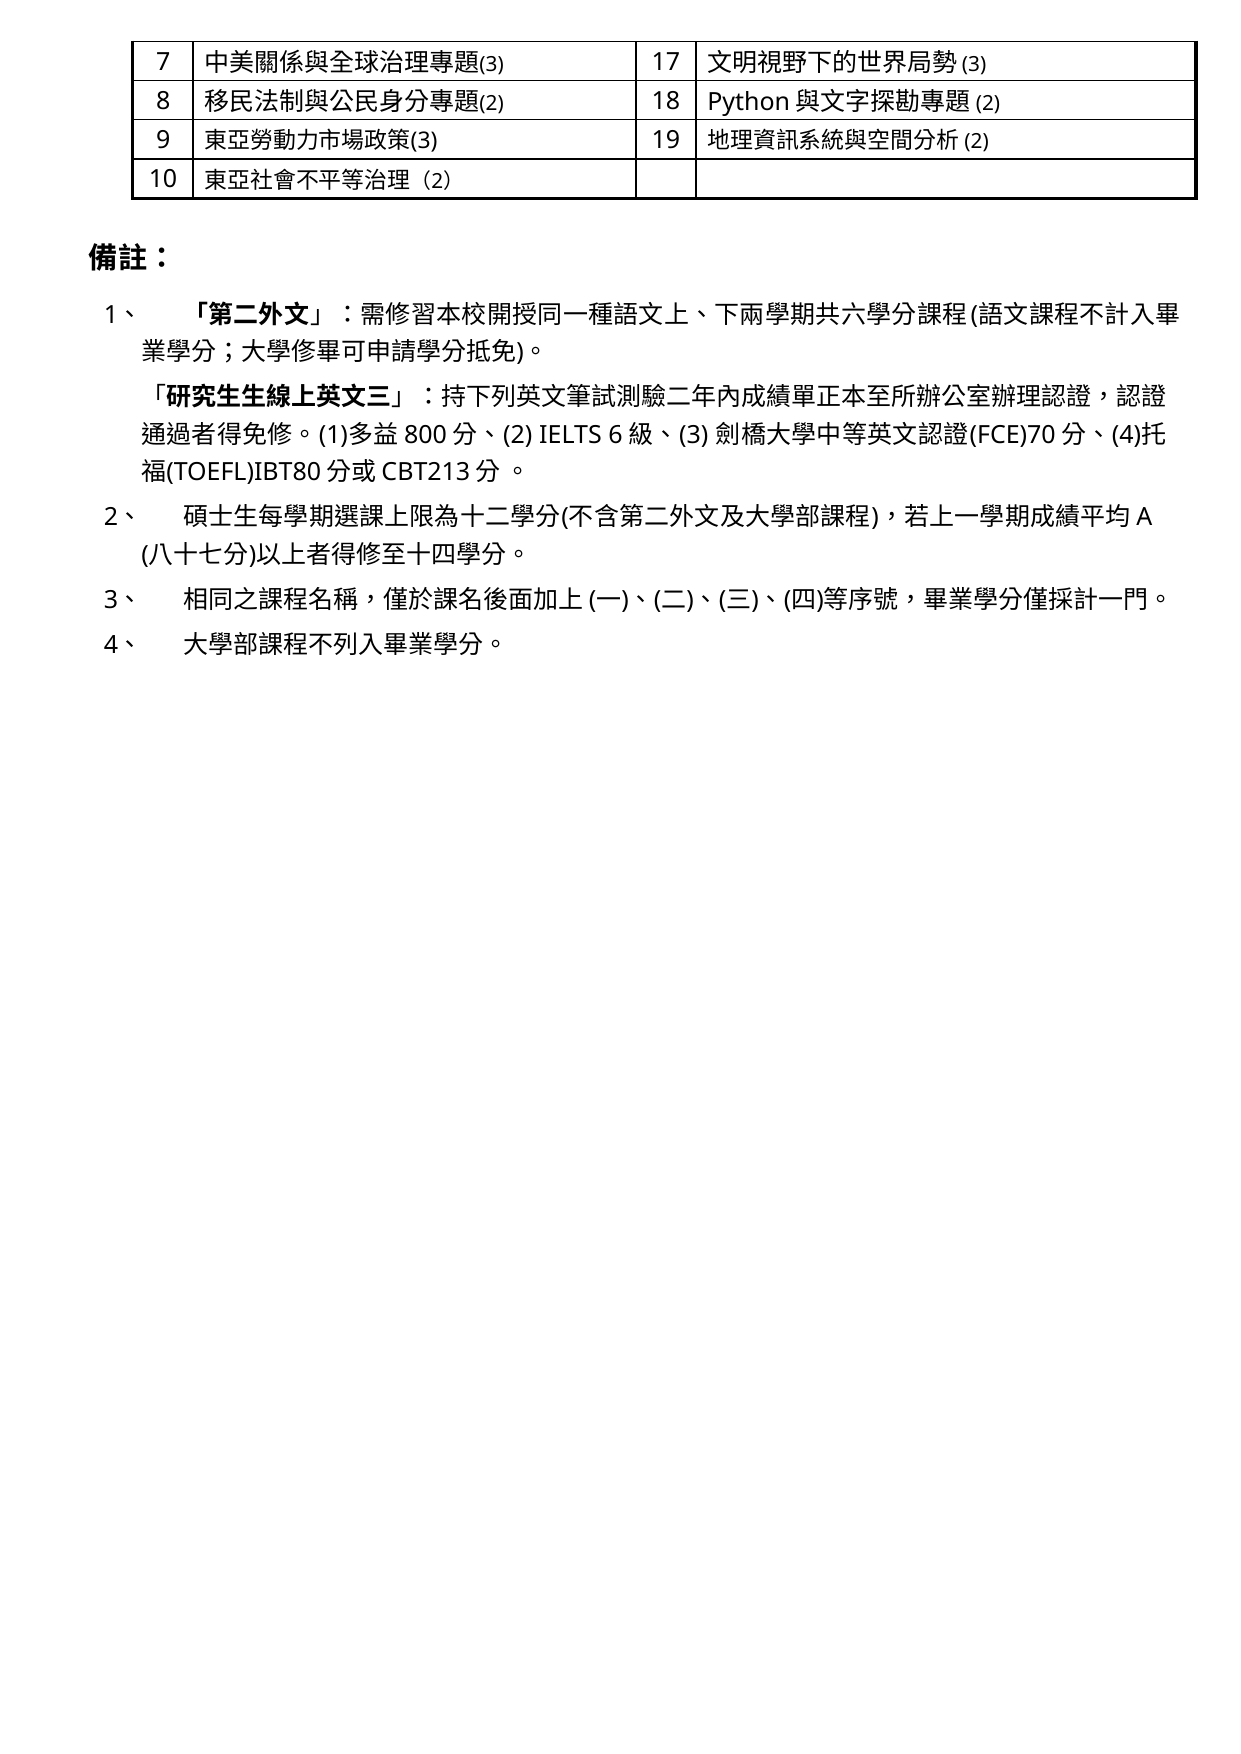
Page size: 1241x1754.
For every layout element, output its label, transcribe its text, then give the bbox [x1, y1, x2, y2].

list 「第二外文」：需修習本校開授同一種語文上、下兩學期共六學分課程(語文課程不計入畢業學分；大學俢畢可申請學分抵免)。 [103, 294, 1181, 369]
table_cell [697, 160, 1194, 197]
table_cell 移民法制與公民身分專題(2) [194, 81, 635, 119]
table_cell [637, 160, 695, 197]
table_cell 中美關係與全球治理專題(3) [194, 42, 635, 80]
list 碩士生每學期選課上限為十二學分(不含第二外文及大學部課程)，若上一學期成績平均A (八十七分)以上者得修至十四學分。 [103, 496, 1152, 571]
table_cell 文明視野下的世界局勢 (3) [697, 42, 1194, 80]
table_cell 17 [637, 42, 695, 80]
table_cell 10 [134, 160, 192, 197]
list 「研究生生線上英文三」：持下列英文筆試測驗二年內成績單正本至所辦公室辦理認證，認證通過者得免修。(1)多益800分、(2) IELTS 6級、(3) 劍橋大學中等英文認證(FCE)70分、(4)托福(TOEFL)IBT80分或CBT213分 。 [141, 376, 1167, 489]
text 備註： [89, 219, 1181, 294]
table_cell Python與文字探勘專題 (2) [697, 81, 1194, 119]
table_cell 東亞勞動力市場政策(3) [194, 120, 635, 158]
table_cell 地理資訊系統與空間分析 (2) [697, 120, 1194, 158]
table_cell 18 [637, 81, 695, 119]
table_cell 19 [637, 120, 695, 158]
table_cell 7 [134, 42, 192, 80]
table_cell 東亞社會不平等治理（2） [194, 160, 635, 197]
list 大學部課程不列入畢業學分。 [103, 624, 1152, 661]
table_cell 8 [134, 81, 192, 119]
table_cell 9 [134, 120, 192, 158]
list 相同之課程名稱，僅於課名後面加上 (一)、(二)、(三)、(四)等序號，畢業學分僅採計一門。 [103, 579, 1152, 616]
